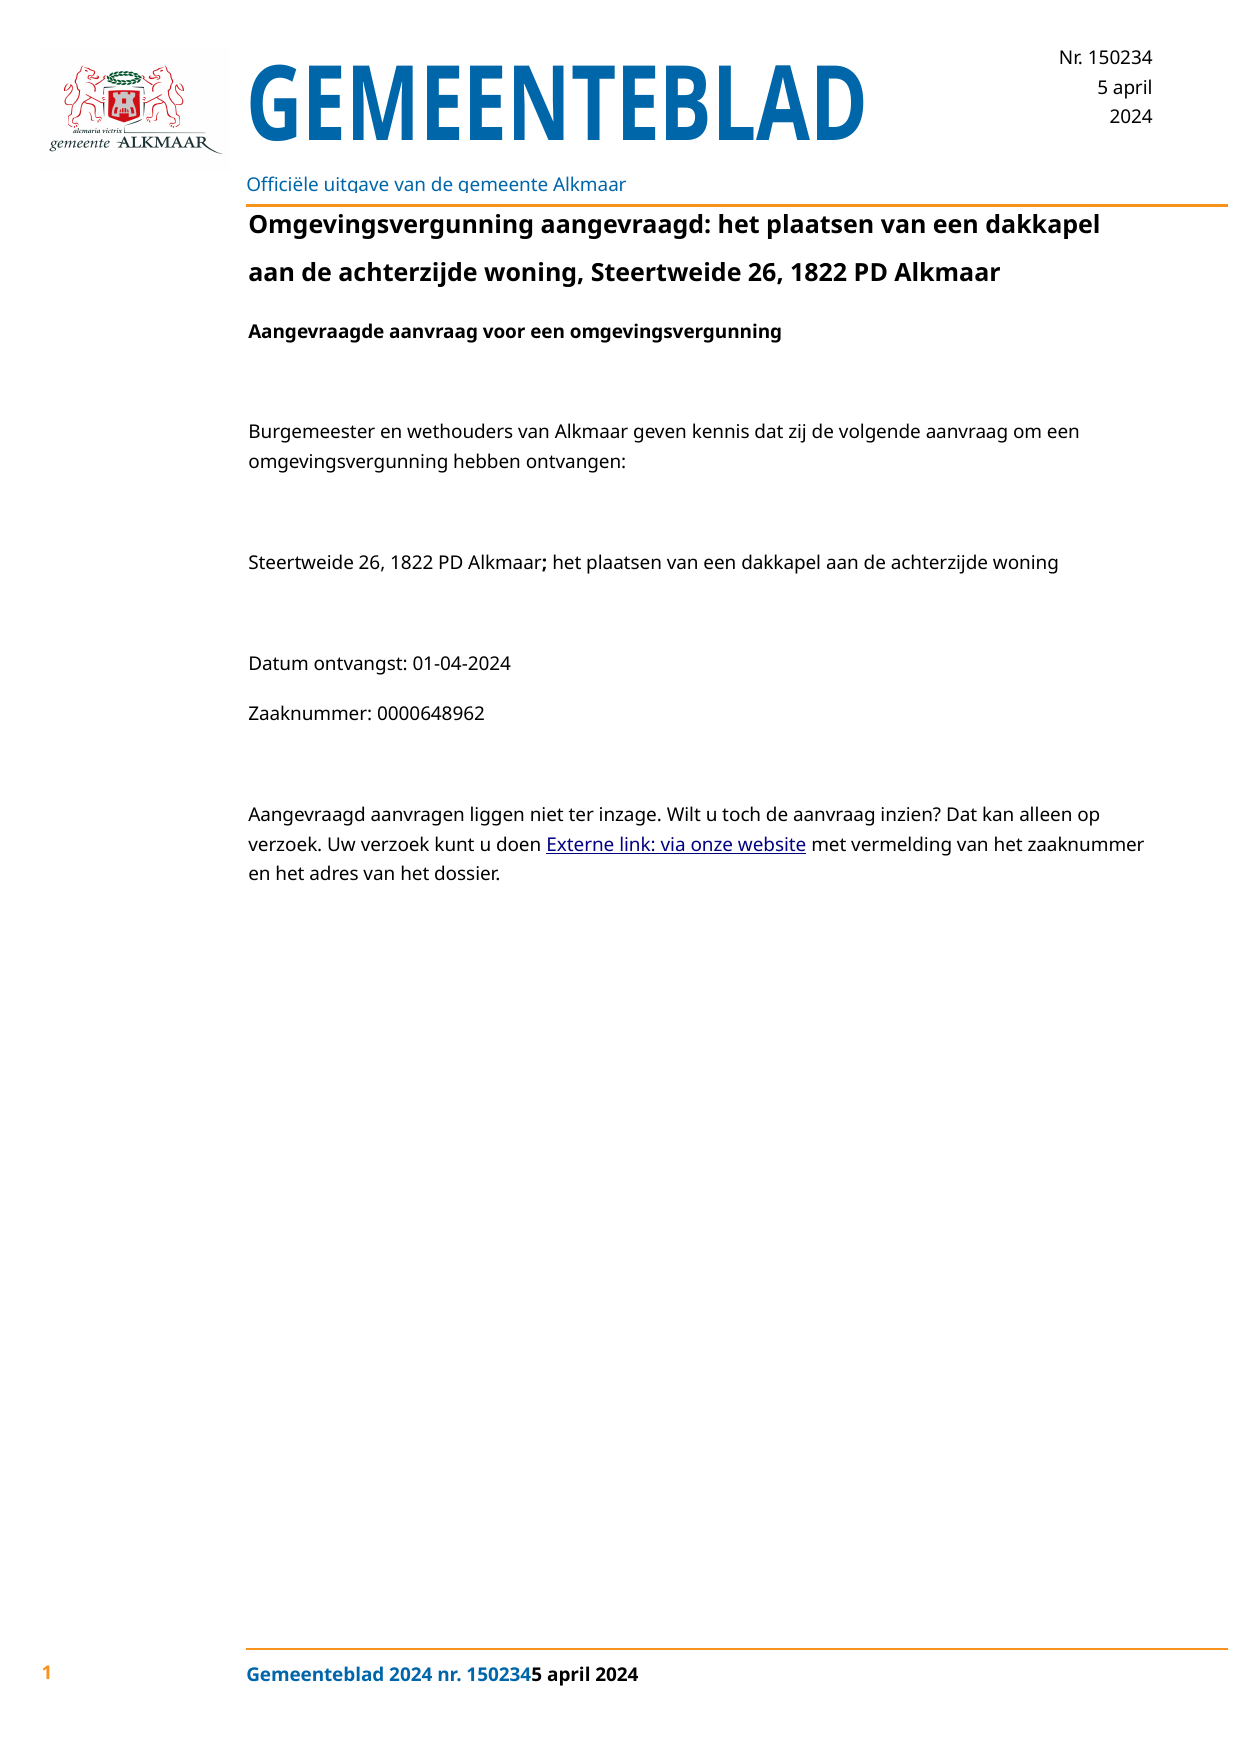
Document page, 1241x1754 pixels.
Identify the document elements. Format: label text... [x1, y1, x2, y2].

text Steertweide 26, 1822 PD Alkmaar; het plaatsen van een dakkapel aan de achterzijde woning [248, 549, 1152, 575]
text Burgemeester en wethouders van Alkmaar geven kennis dat zij de volgende aanvraag om een omgevingsvergunning hebben ontvangen: [248, 419, 1152, 474]
text Aangevraagde aanvraag voor een omgevingsvergunning [248, 318, 1152, 344]
text Datum ontvangst: 01-04-2024 [248, 650, 1152, 676]
text Omgevingsvergunning aangevraagd: het plaatsen van een dakkapel aan de achterzijde woning, Steertweide 26, 1822 PD Alkmaar [248, 207, 1152, 288]
text Aangevraagd aanvragen liggen niet ter inzage. Wilt u toch de aanvraag inzien? Dat kan alleen op verzoek. Uw verzoek kunt u doen Externe link: via onze website met vermelding van het zaaknummer en het adres van het dossier. [248, 801, 1152, 886]
text Zaaknummer: 0000648962 [248, 700, 1152, 726]
picture [41, 47, 231, 172]
